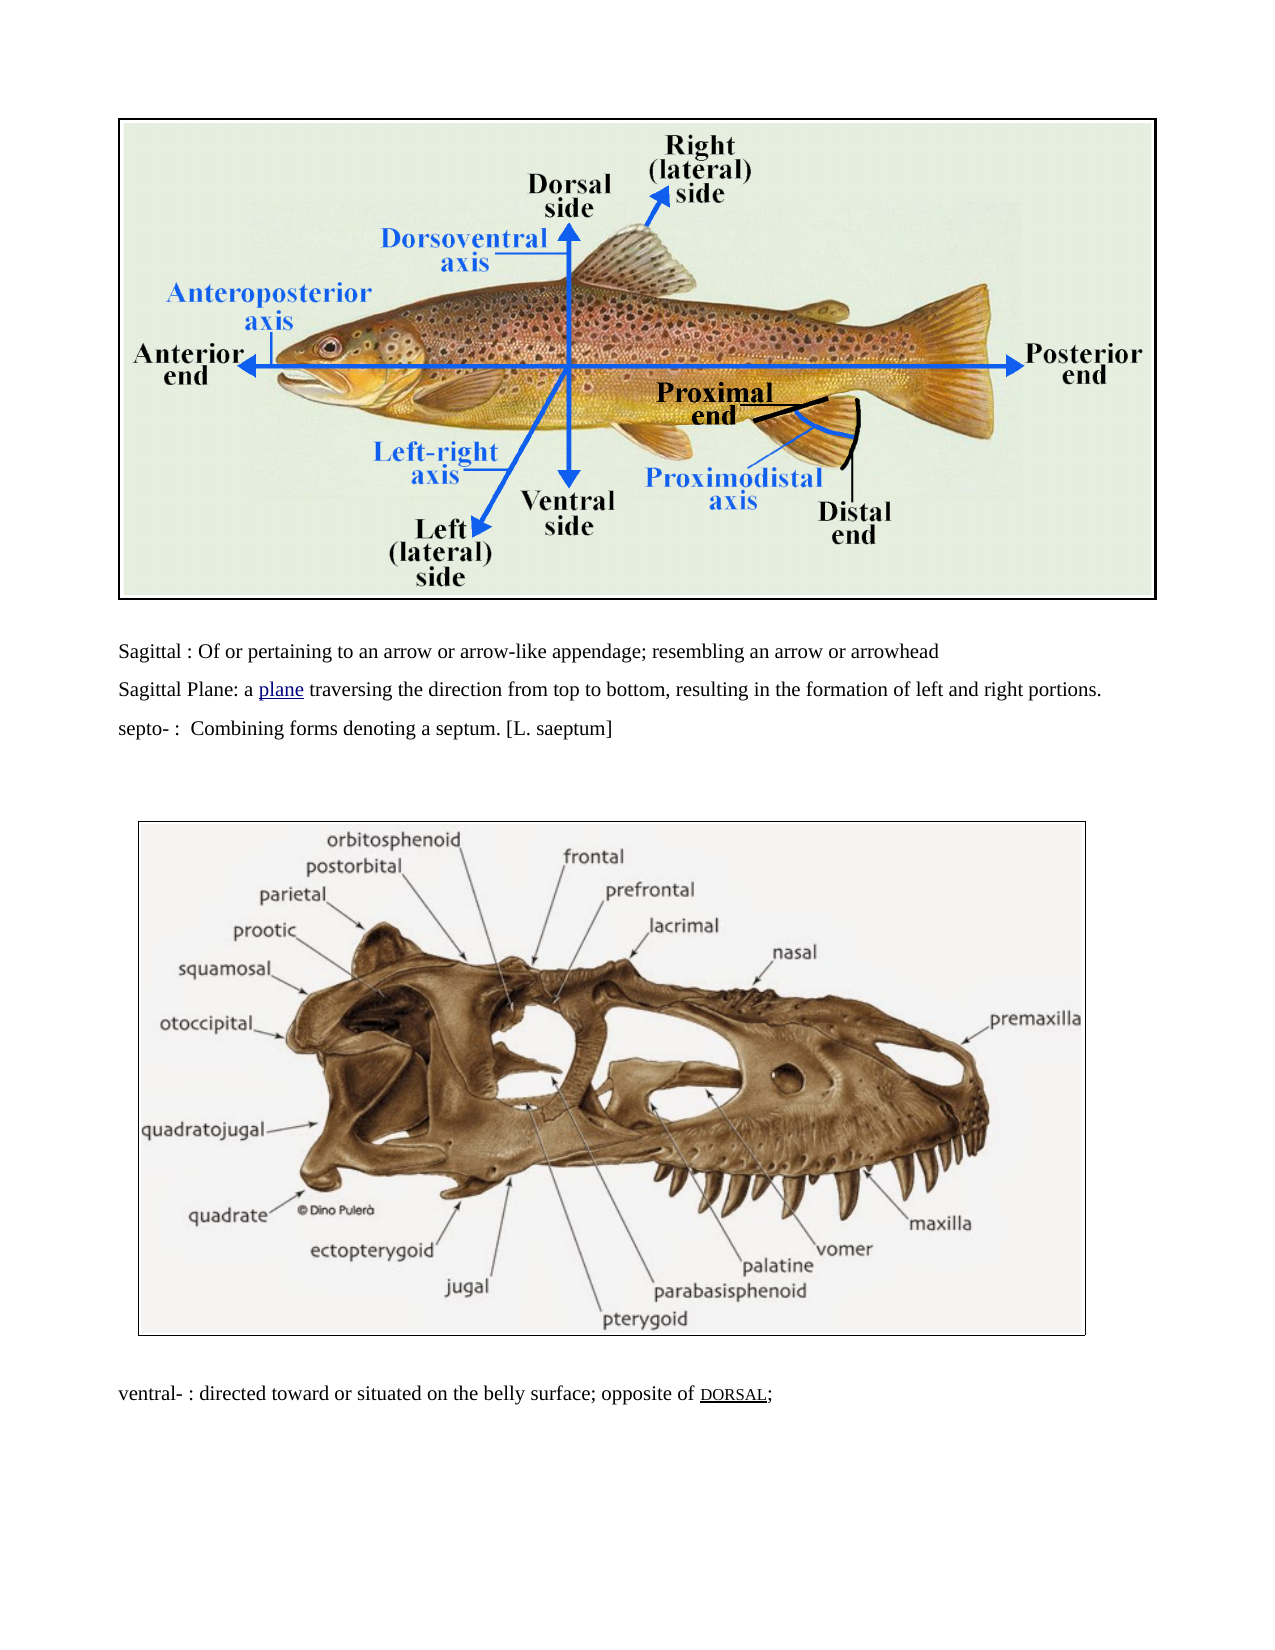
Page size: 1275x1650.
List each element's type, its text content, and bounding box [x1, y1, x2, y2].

text Sagittal Plane: a plane traversing the direction from top to bottom, resulting in the formation of left and right portions. [118, 677, 1157, 701]
text ventral- : directed toward or situated on the belly surface; opposite of dorsal; [118, 754, 1157, 1404]
text septo- : Combining forms denoting a septum. [L. saeptum] [118, 716, 1157, 740]
picture [123, 123, 1152, 595]
picture [141, 824, 1082, 1333]
text Sagittal : Of or pertaining to an arrow or arrow-like appendage; resembling an arrow or arrowhead [118, 639, 1157, 663]
